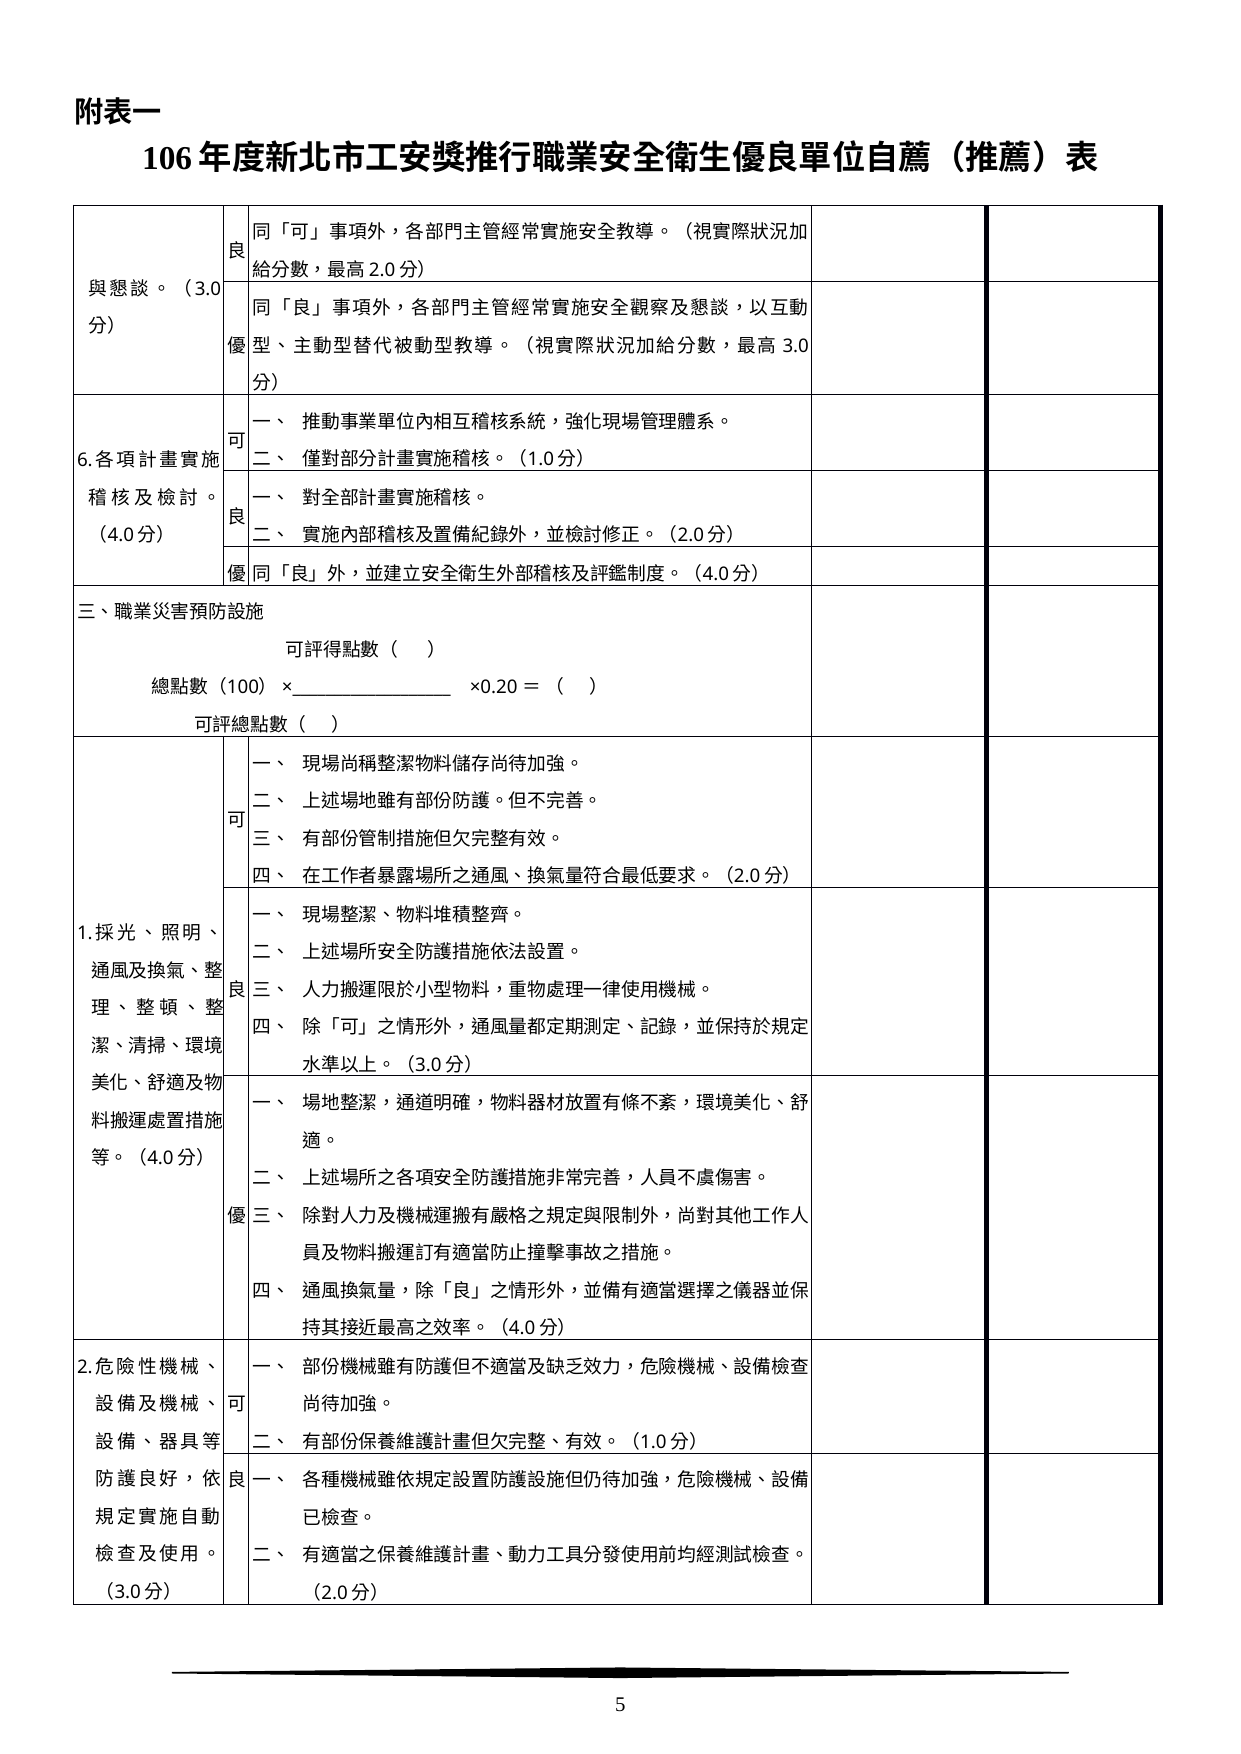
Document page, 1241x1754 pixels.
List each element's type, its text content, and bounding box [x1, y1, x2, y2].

table_cell 優 [224, 1076, 248, 1339]
table_cell [812, 737, 984, 887]
table_cell [812, 586, 984, 736]
table_cell [812, 206, 984, 281]
table_cell [812, 282, 984, 394]
table_cell 良 [224, 1454, 248, 1603]
table_cell 同「良」外，並建立安全衛生外部稽核及評鑑制度。（4.0分） [249, 547, 811, 585]
table_cell [812, 1340, 984, 1452]
table_cell 同「可」事項外，各部門主管經常實施安全教導。（視實際狀況加給分數，最高2.0分） [249, 206, 811, 281]
table_cell [989, 586, 1158, 736]
table_cell 同「良」事項外，各部門主管經常實施安全觀察及懇談，以互動型、主動型替代被動型教導。（視實際狀況加給分數，最高3.0分） [249, 282, 811, 394]
table_cell 良 [224, 471, 248, 546]
table_cell 現場整潔、物料堆積整齊。 上述場所安全防護措施依法設置。 人力搬運限於小型物料，重物處理一律使用機械。 除「可」之情形外，通風量都定期測定、記錄，並保持於規定水準以上。（3.0分） [249, 888, 811, 1075]
table_cell 優 [224, 547, 248, 585]
table_cell 2.危險性機械、設備及機械、設備、器具等防護良好，依規定實施自動檢查及使用。（3.0分） [74, 1340, 223, 1603]
table_cell [989, 1340, 1158, 1452]
table_cell 部份機械雖有防護但不適當及缺乏效力，危險機械、設備檢查尚待加強。 有部份保養維護計畫但欠完整、有效。（1.0分） [249, 1340, 811, 1452]
table_cell 對全部計畫實施稽核。 實施內部稽核及置備紀錄外，並檢討修正。（2.0分） [249, 471, 811, 546]
table_cell [812, 1076, 984, 1339]
table_cell [812, 888, 984, 1075]
table_cell [989, 395, 1158, 470]
table_cell 良 [224, 206, 248, 281]
table_cell 可 [224, 1340, 248, 1452]
table_cell [989, 1454, 1158, 1603]
table_cell [989, 737, 1158, 887]
table_cell 三、職業災害預防設施 可評得點數（ ） 總點數（100） ×___________________ ×0.20 ＝ （ ） 可評總點數（ ） [74, 586, 811, 736]
table_cell 優 [224, 282, 248, 394]
table_cell [989, 282, 1158, 394]
table_cell [812, 547, 984, 585]
table_cell 與懇談。（3.0分） [74, 206, 223, 394]
table_cell 現場尚稱整潔物料儲存尚待加強。 上述場地雖有部份防護。但不完善。 有部份管制措施但欠完整有效。 在工作者暴露場所之通風、換氣量符合最低要求。（2.0分） [249, 737, 811, 887]
table_cell [989, 471, 1158, 546]
table_cell 推動事業單位內相互稽核系統，強化現場管理體系。 僅對部分計畫實施稽核。（1.0分） [249, 395, 811, 470]
table_cell 6.各項計畫實施稽核及檢討。（4.0分） [74, 395, 223, 585]
table_cell [989, 206, 1158, 281]
table_cell 1.採光、照明、通風及換氣、整理、整頓、整潔、清掃、環境美化、舒適及物料搬運處置措施等。（4.0分） [74, 737, 223, 1339]
table_cell [989, 547, 1158, 585]
table_cell [812, 471, 984, 546]
table_cell 可 [224, 395, 248, 470]
table_cell [989, 888, 1158, 1075]
table_cell 可 [224, 737, 248, 887]
table_cell [989, 1076, 1158, 1339]
table_cell [812, 395, 984, 470]
table_cell 良 [224, 888, 248, 1075]
table_cell 各種機械雖依規定設置防護設施但仍待加強，危險機械、設備已檢查。 有適當之保養維護計畫、動力工具分發使用前均經測試檢查。（2.0分） [249, 1454, 811, 1603]
table_cell [812, 1454, 984, 1603]
table_cell 場地整潔，通道明確，物料器材放置有條不紊，環境美化、舒適。 上述場所之各項安全防護措施非常完善，人員不虞傷害。 除對人力及機械運搬有嚴格之規定與限制外，尚對其他工作人員及物料搬運訂有適當防止撞擊事故之措施。 通風換氣量，除「良」之情形外，並備有適當選擇之儀器並保持其接近最高之效率。（4.0分） [249, 1076, 811, 1339]
